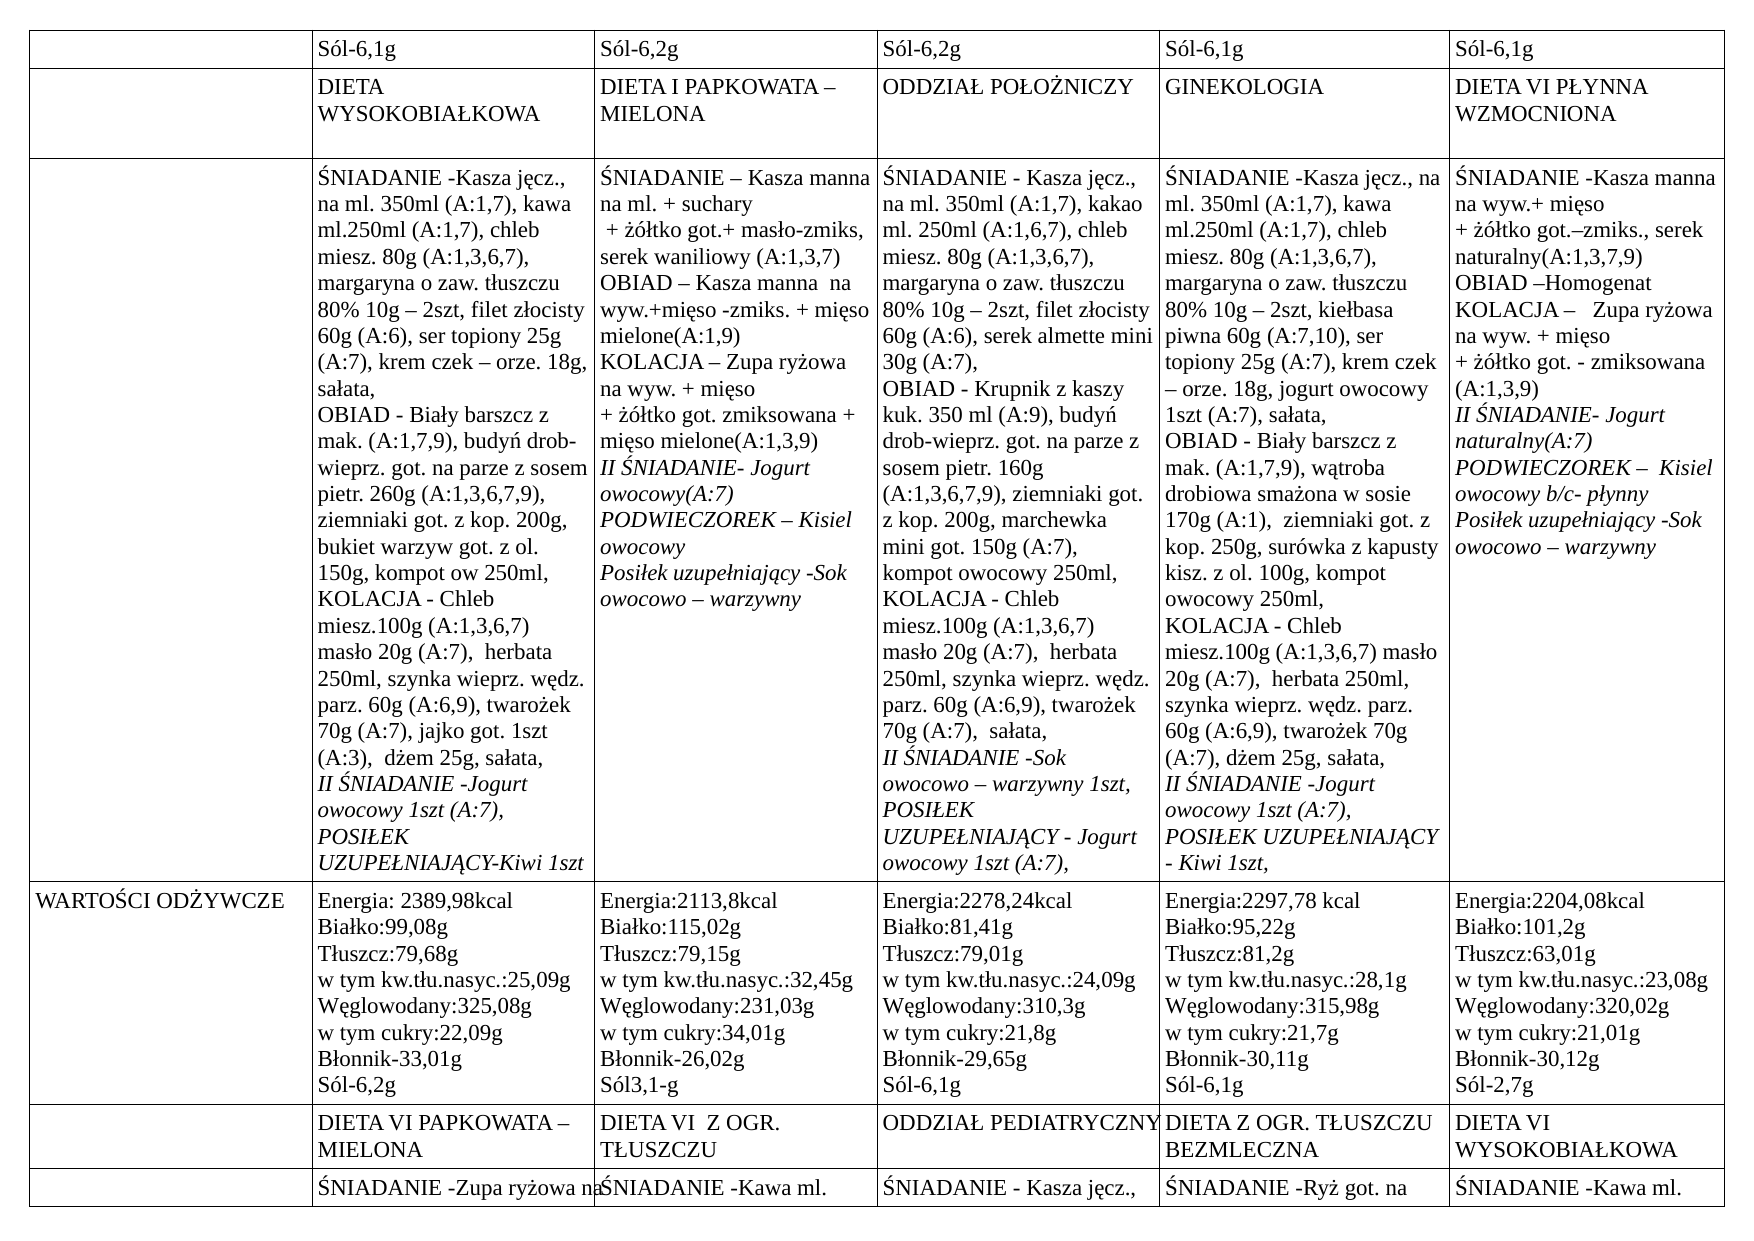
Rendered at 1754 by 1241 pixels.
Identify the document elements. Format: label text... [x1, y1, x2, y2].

table_cell ODDZIAŁ POŁOŻNICZY [878, 69, 1159, 158]
table_cell ŚNIADANIE -Kasza jęcz., na ml. 350ml (A:1,7), kawa ml.250ml (A:1,7), chleb miesz. 80g (A:1,3,6,7), margaryna o zaw. tłuszczu 80% 10g – 2szt, filet złocisty 60g (A:6), ser topiony 25g (A:7), krem czek – orze. 18g, sałata, OBIAD - Biały barszcz z mak. (A:1,7,9), budyń drob-wieprz. got. na parze z sosem pietr. 260g (A:1,3,6,7,9), ziemniaki got. z kop. 200g, bukiet warzyw got. z ol. 150g, kompot ow 250ml, KOLACJA - Chleb miesz.100g (A:1,3,6,7) masło 20g (A:7), herbata 250ml, szynka wieprz. wędz. parz. 60g (A:6,9), twarożek 70g (A:7), jajko got. 1szt (A:3), dżem 25g, sałata, II ŚNIADANIE -Jogurt owocowy 1szt (A:7), POSIŁEK UZUPEŁNIAJĄCY-Kiwi 1szt [313, 159, 594, 881]
table_cell ŚNIADANIE -Kawa ml. [1450, 1169, 1724, 1206]
table_cell [30, 31, 312, 67]
table_cell [30, 1105, 312, 1168]
table_cell DIETA VI PAPKOWATA – MIELONA [313, 1105, 594, 1168]
table_cell ŚNIADANIE -Kasza jęcz., na ml. 350ml (A:1,7), kawa ml.250ml (A:1,7), chleb miesz. 80g (A:1,3,6,7), margaryna o zaw. tłuszczu 80% 10g – 2szt, kiełbasa piwna 60g (A:7,10), ser topiony 25g (A:7), krem czek – orze. 18g, jogurt owocowy 1szt (A:7), sałata, OBIAD - Biały barszcz z mak. (A:1,7,9), wątroba drobiowa smażona w sosie 170g (A:1), ziemniaki got. z kop. 250g, surówka z kapusty kisz. z ol. 100g, kompot owocowy 250ml, KOLACJA - Chleb miesz.100g (A:1,3,6,7) masło 20g (A:7), herbata 250ml, szynka wieprz. wędz. parz. 60g (A:6,9), twarożek 70g (A:7), dżem 25g, sałata, II ŚNIADANIE -Jogurt owocowy 1szt (A:7), POSIŁEK UZUPEŁNIAJĄCY - Kiwi 1szt, [1160, 159, 1449, 881]
table_cell Sól-6,1g [1450, 31, 1724, 67]
table_cell Energia:2113,8kcal Białko:115,02g Tłuszcz:79,15g w tym kw.tłu.nasyc.:32,45g Węglowodany:231,03g w tym cukry:34,01g Błonnik-26,02g Sól3,1-g [595, 882, 877, 1103]
table_cell Energia:2297,78 kcal Białko:95,22g Tłuszcz:81,2g w tym kw.tłu.nasyc.:28,1g Węglowodany:315,98g w tym cukry:21,7g Błonnik-30,11g Sól-6,1g [1160, 882, 1449, 1103]
table_cell DIETA VI WYSOKOBIAŁKOWA [1450, 1105, 1724, 1168]
table_cell ŚNIADANIE - Kasza jęcz., na ml. 350ml (A:1,7), kakao ml. 250ml (A:1,6,7), chleb miesz. 80g (A:1,3,6,7), margaryna o zaw. tłuszczu 80% 10g – 2szt, filet złocisty 60g (A:6), serek almette mini 30g (A:7), OBIAD - Krupnik z kaszy kuk. 350 ml (A:9), budyń drob-wieprz. got. na parze z sosem pietr. 160g (A:1,3,6,7,9), ziemniaki got. z kop. 200g, marchewka mini got. 150g (A:7), kompot owocowy 250ml, KOLACJA - Chleb miesz.100g (A:1,3,6,7) masło 20g (A:7), herbata 250ml, szynka wieprz. wędz. parz. 60g (A:6,9), twarożek 70g (A:7), sałata, II ŚNIADANIE -Sok owocowo – warzywny 1szt, POSIŁEK UZUPEŁNIAJĄCY - Jogurt owocowy 1szt (A:7), [878, 159, 1159, 881]
table_cell Energia:2278,24kcal Białko:81,41g Tłuszcz:79,01g w tym kw.tłu.nasyc.:24,09g Węglowodany:310,3g w tym cukry:21,8g Błonnik-29,65g Sól-6,1g [878, 882, 1159, 1103]
table_cell ŚNIADANIE -Ryż got. na [1160, 1169, 1449, 1206]
table_cell GINEKOLOGIA [1160, 69, 1449, 158]
table_cell Sól-6,1g [1160, 31, 1449, 67]
table_cell ŚNIADANIE - Kasza jęcz., [878, 1169, 1159, 1206]
table_cell Energia:2204,08kcal Białko:101,2g Tłuszcz:63,01g w tym kw.tłu.nasyc.:23,08g Węglowodany:320,02g w tym cukry:21,01g Błonnik-30,12g Sól-2,7g [1450, 882, 1724, 1103]
table_cell Sól-6,2g [878, 31, 1159, 67]
table_cell [30, 159, 312, 881]
table_cell [30, 69, 312, 158]
table_cell Energia: 2389,98kcal Białko:99,08g Tłuszcz:79,68g w tym kw.tłu.nasyc.:25,09g Węglowodany:325,08g w tym cukry:22,09g Błonnik-33,01g Sól-6,2g [313, 882, 594, 1103]
table_cell DIETA WYSOKOBIAŁKOWA [313, 69, 594, 158]
table_cell [30, 1169, 312, 1206]
table_cell DIETA VI PŁYNNA WZMOCNIONA [1450, 69, 1724, 158]
table_cell ŚNIADANIE – Kasza manna na ml. + suchary + żółtko got.+ masło-zmiks, serek waniliowy (A:1,3,7) OBIAD – Kasza manna na wyw.+mięso -zmiks. + mięso mielone(A:1,9) KOLACJA – Zupa ryżowa na wyw. + mięso + żółtko got. zmiksowana + mięso mielone(A:1,3,9) II ŚNIADANIE- Jogurt owocowy(A:7) PODWIECZOREK – Kisiel owocowy Posiłek uzupełniający -Sok owocowo – warzywny [595, 159, 877, 881]
table_cell DIETA VI Z OGR. TŁUSZCZU [595, 1105, 877, 1168]
table_cell ŚNIADANIE -Zupa ryżowa na wyw. + mięso + żółtko got.–zmiks., serek naturalny, (A:7,9) OBIAD – Kasza manna na wyw. + mięso - zmiks.+ mięso mielone(A:1,3,9) KOLACJA – Zupa ryżowa na wyw. + mięso + żółtko got. -zmiks. + mięso mielone(A:1,3,9) II ŚNIADANIE- Jogurt naturalny (A:7) PODWIECZOREK – Kisiel owocowy b/c Posiłek uzupełniający -Sok owocowo – warzywny [313, 1169, 594, 1206]
table_cell ODDZIAŁ PEDIATRYCZNY [878, 1105, 1159, 1168]
table_cell DIETA I PAPKOWATA – MIELONA [595, 69, 877, 158]
table_cell Sól-6,1g [313, 31, 594, 67]
table_cell DIETA Z OGR. TŁUSZCZU BEZMLECZNA [1160, 1105, 1449, 1168]
table_cell WARTOŚCI ODŻYWCZE [30, 882, 312, 1103]
table_cell Sól-6,2g [595, 31, 877, 67]
table_cell ŚNIADANIE -Kasza manna na wyw.+ mięso + żółtko got.–zmiks., serek naturalny(A:1,3,7,9) OBIAD –Homogenat KOLACJA – Zupa ryżowa na wyw. + mięso + żółtko got. - zmiksowana (A:1,3,9) II ŚNIADANIE- Jogurt naturalny(A:7) PODWIECZOREK – Kisiel owocowy b/c- płynny Posiłek uzupełniający -Sok owocowo – warzywny [1450, 159, 1724, 881]
